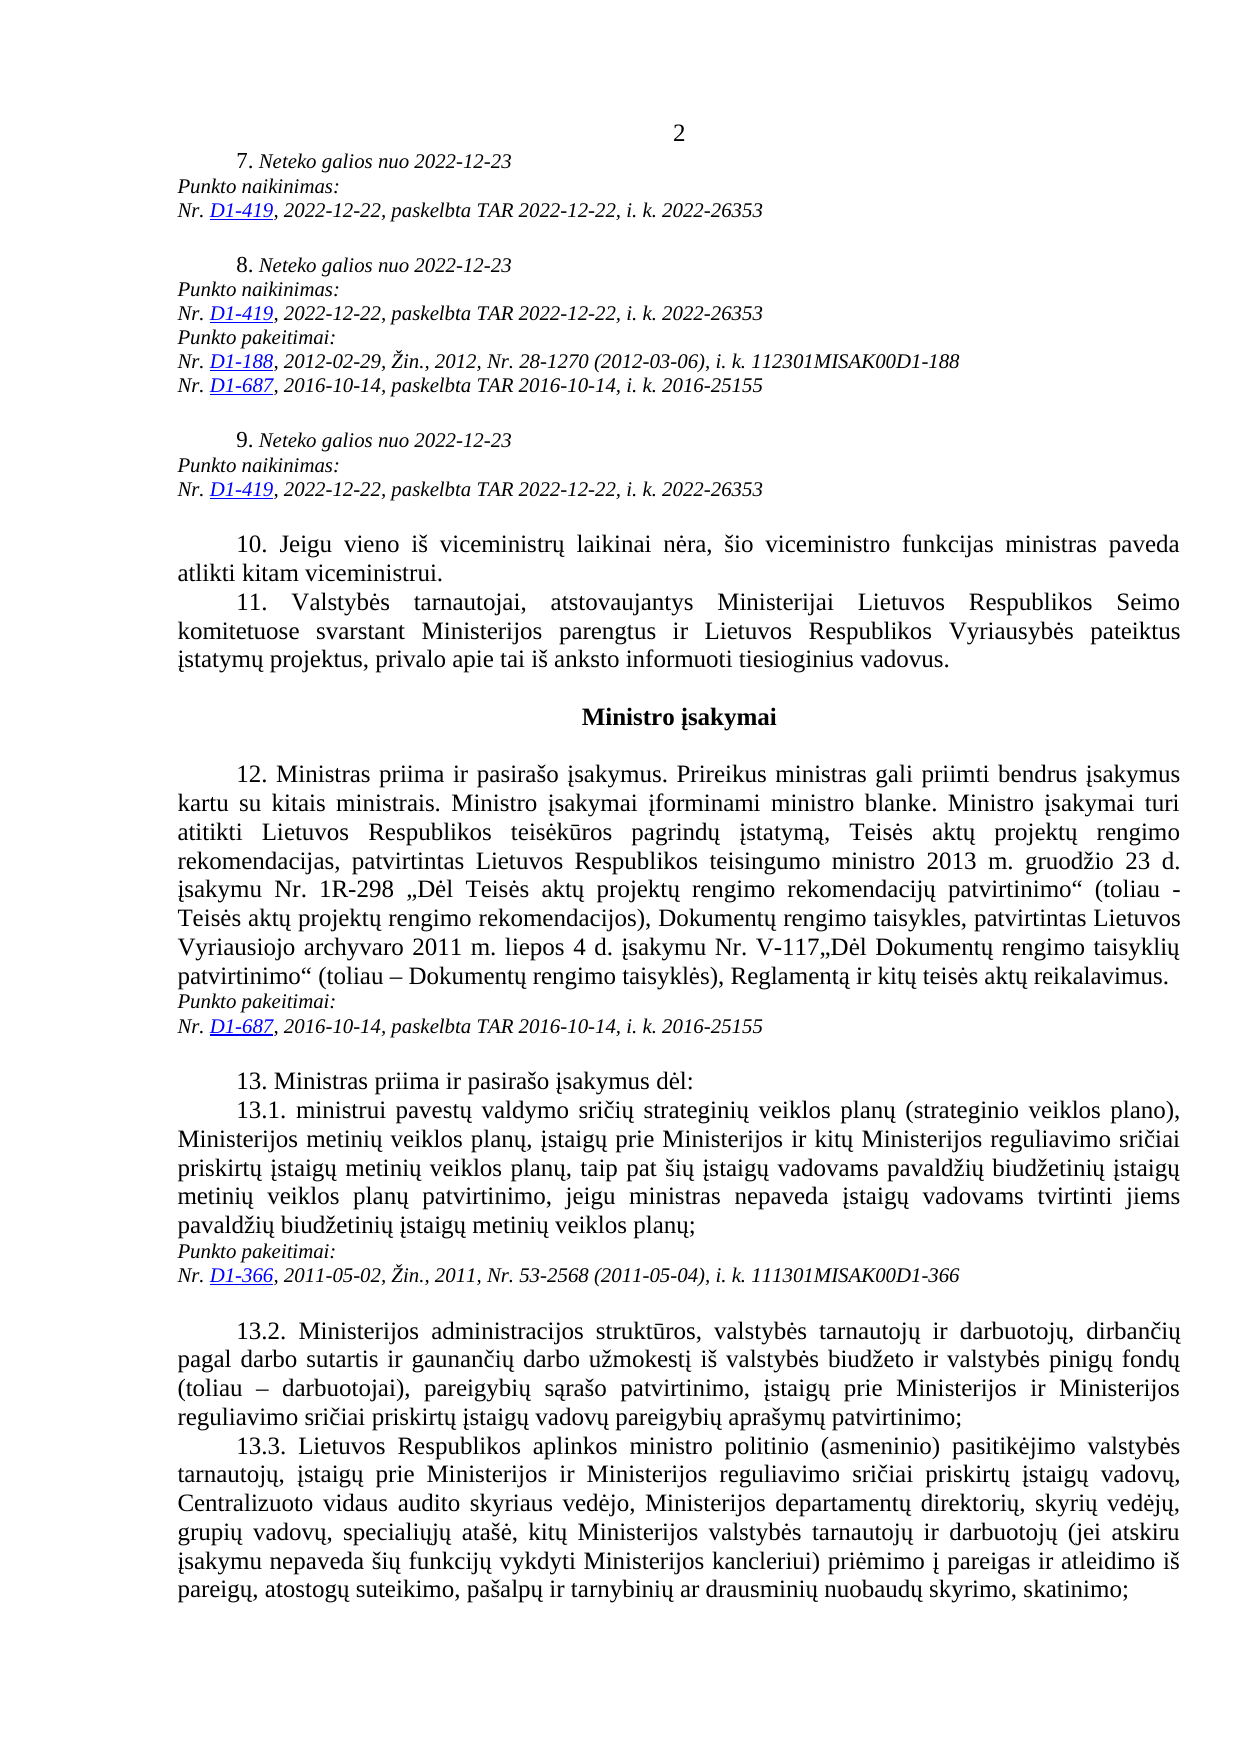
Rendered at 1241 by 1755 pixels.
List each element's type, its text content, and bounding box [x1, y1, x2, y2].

text Punkto naikinimas: [177, 277, 1181, 301]
text 13. Ministras priima ir pasirašo įsakymus dėl: [177, 1066, 1181, 1095]
text 8. Neteko galios nuo 2022-12-23 [177, 251, 1181, 277]
text 12. Ministras priima ir pasirašo įsakymus. Prireikus ministras gali priimti bendrus įsakymus kartu su kitais ministrais. Ministro įsakymai įforminami ministro blanke. Ministro įsakymai turi atitikti Lietuvos Respublikos teisėkūros pagrindų įstatymą, Teisės aktų projektų rengimo rekomendacijas, patvirtintas Lietuvos Respublikos teisingumo ministro 2013 m. gruodžio 23 d. įsakymu Nr. 1R-298 „Dėl Teisės aktų projektų rengimo rekomendacijų patvirtinimo“ (toliau - Teisės aktų projektų rengimo rekomendacijos), Dokumentų rengimo taisykles, patvirtintas Lietuvos Vyriausiojo archyvaro 2011 m. liepos 4 d. įsakymu Nr. V-117„Dėl Dokumentų rengimo taisyklių patvirtinimo“ (toliau – Dokumentų rengimo taisyklės), Reglamentą ir kitų teisės aktų reikalavimus. [177, 759, 1181, 989]
text 13.2. Ministerijos administracijos struktūros, valstybės tarnautojų ir darbuotojų, dirbančių pagal darbo sutartis ir gaunančių darbo užmokestį iš valstybės biudžeto ir valstybės pinigų fondų (toliau – darbuotojai), pareigybių sąrašo patvirtinimo, įstaigų prie Ministerijos ir Ministerijos reguliavimo sričiai priskirtų įstaigų vadovų pareigybių aprašymų patvirtinimo; [177, 1316, 1181, 1431]
text 9. Neteko galios nuo 2022-12-23 [177, 426, 1181, 453]
text Nr. D1-687, 2016-10-14, paskelbta TAR 2016-10-14, i. k. 2016-25155 [177, 373, 1181, 397]
text Nr. D1-419, 2022-12-22, paskelbta TAR 2022-12-22, i. k. 2022-26353 [177, 301, 1181, 325]
text Nr. D1-687, 2016-10-14, paskelbta TAR 2016-10-14, i. k. 2016-25155 [177, 1013, 1181, 1038]
text Punkto naikinimas: [177, 174, 1181, 198]
text 11. Valstybės tarnautojai, atstovaujantys Ministerijai Lietuvos Respublikos Seimo komitetuose svarstant Ministerijos parengtus ir Lietuvos Respublikos Vyriausybės pateiktus įstatymų projektus, privalo apie tai iš anksto informuoti tiesioginius vadovus. [177, 587, 1181, 673]
text Punkto pakeitimai: [177, 325, 1181, 349]
text Ministro įsakymai [177, 702, 1181, 731]
text 10. Jeigu vieno iš viceministrų laikinai nėra, šio viceministro funkcijas ministras paveda atlikti kitam viceministrui. [177, 529, 1181, 587]
text Nr. D1-366, 2011-05-02, Žin., 2011, Nr. 53-2568 (2011-05-04), i. k. 111301MISAK00D1-366 [177, 1263, 1181, 1287]
text Nr. D1-188, 2012-02-29, Žin., 2012, Nr. 28-1270 (2012-03-06), i. k. 112301MISAK00D1-188 [177, 349, 1181, 373]
text 13.3. Lietuvos Respublikos aplinkos ministro politinio (asmeninio) pasitikėjimo valstybės tarnautojų, įstaigų prie Ministerijos ir Ministerijos reguliavimo sričiai priskirtų įstaigų vadovų, Centralizuoto vidaus audito skyriaus vedėjo, Ministerijos departamentų direktorių, skyrių vedėjų, grupių vadovų, specialiųjų atašė, kitų Ministerijos valstybės tarnautojų ir darbuotojų (jei atskiru įsakymu nepaveda šių funkcijų vykdyti Ministerijos kancleriui) priėmimo į pareigas ir atleidimo iš pareigų, atostogų suteikimo, pašalpų ir tarnybinių ar drausminių nuobaudų skyrimo, skatinimo; [177, 1431, 1181, 1603]
text 13.1. ministrui pavestų valdymo sričių strateginių veiklos planų (strateginio veiklos plano), Ministerijos metinių veiklos planų, įstaigų prie Ministerijos ir kitų Ministerijos reguliavimo sričiai priskirtų įstaigų metinių veiklos planų, taip pat šių įstaigų vadovams pavaldžių biudžetinių įstaigų metinių veiklos planų patvirtinimo, jeigu ministras nepaveda įstaigų vadovams tvirtinti jiems pavaldžių biudžetinių įstaigų metinių veiklos planų; [177, 1095, 1181, 1239]
text Nr. D1-419, 2022-12-22, paskelbta TAR 2022-12-22, i. k. 2022-26353 [177, 477, 1181, 501]
text 7. Neteko galios nuo 2022-12-23 [177, 148, 1181, 174]
text Nr. D1-419, 2022-12-22, paskelbta TAR 2022-12-22, i. k. 2022-26353 [177, 198, 1181, 222]
text Punkto pakeitimai: [177, 1239, 1181, 1263]
text Punkto naikinimas: [177, 453, 1181, 477]
text Punkto pakeitimai: [177, 989, 1181, 1013]
